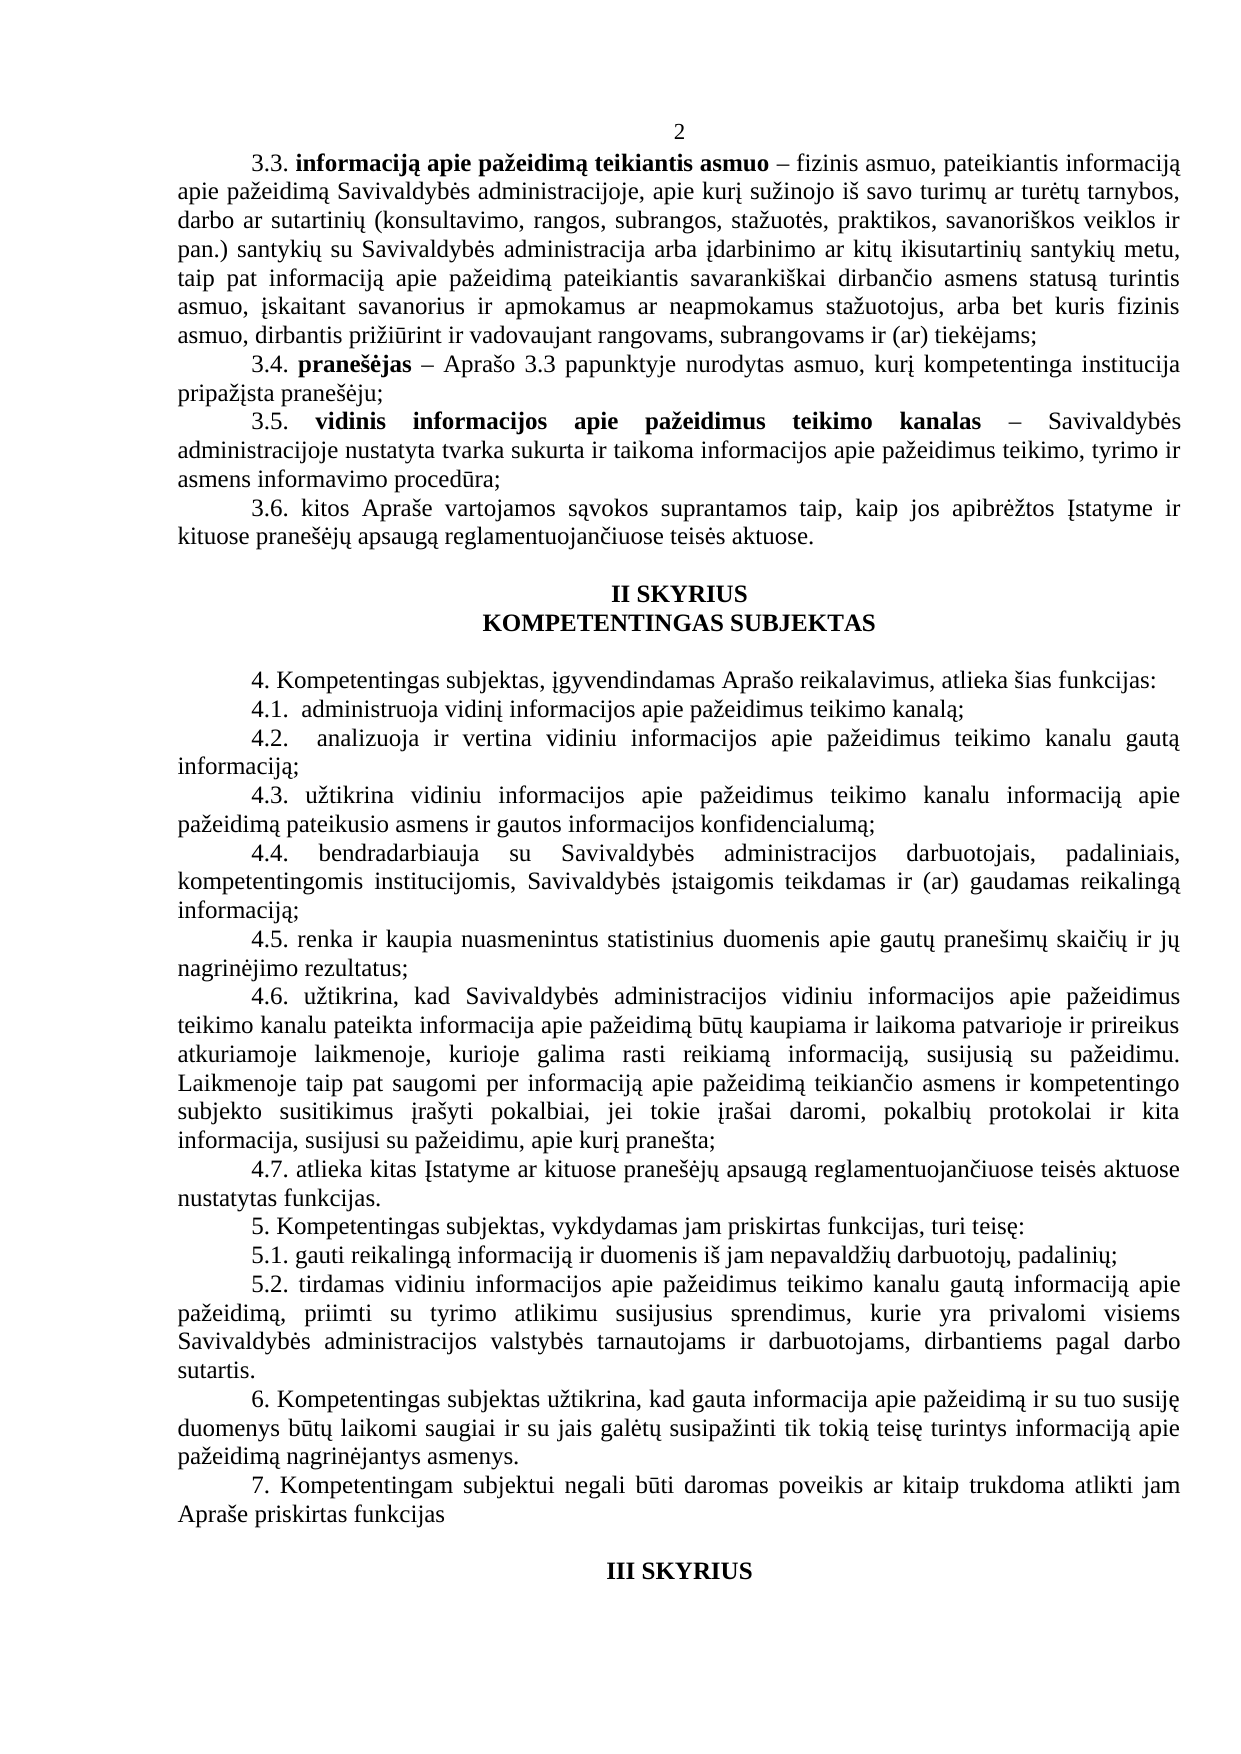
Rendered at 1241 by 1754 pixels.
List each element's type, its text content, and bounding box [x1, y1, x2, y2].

text 3.6. kitos Apraše vartojamos sąvokos suprantamos taip, kaip jos apibrėžtos Įstatyme ir kituose pranešėjų apsaugą reglamentuojančiuose teisės aktuose. [177, 493, 1181, 550]
text 4.1. administruoja vidinį informacijos apie pažeidimus teikimo kanalą; [177, 694, 1181, 723]
text 5.2. tirdamas vidiniu informacijos apie pažeidimus teikimo kanalu gautą informaciją apie pažeidimą, priimti su tyrimo atlikimu susijusius sprendimus, kurie yra privalomi visiems Savivaldybės administracijos valstybės tarnautojams ir darbuotojams, dirbantiems pagal darbo sutartis. [177, 1269, 1181, 1384]
text 5. Kompetentingas subjektas, vykdydamas jam priskirtas funkcijas, turi teisę: [177, 1211, 1181, 1240]
text 4.3. užtikrina vidiniu informacijos apie pažeidimus teikimo kanalu informaciją apie pažeidimą pateikusio asmens ir gautos informacijos konfidencialumą; [177, 780, 1181, 838]
text 3.4. pranešėjas – Aprašo 3.3 papunktyje nurodytas asmuo, kurį kompetentinga institucija pripažįsta pranešėju; [177, 349, 1181, 406]
text 4.2. analizuoja ir vertina vidiniu informacijos apie pažeidimus teikimo kanalu gautą informaciją; [177, 723, 1181, 780]
text III SKYRIUS [177, 1556, 1181, 1585]
text KOMPETENTINGAS SUBJEKTAS [177, 608, 1181, 636]
text 4.7. atlieka kitas Įstatyme ar kituose pranešėjų apsaugą reglamentuojančiuose teisės aktuose nustatytas funkcijas. [177, 1154, 1181, 1211]
text 3.3. informaciją apie pažeidimą teikiantis asmuo – fizinis asmuo, pateikiantis informaciją apie pažeidimą Savivaldybės administracijoje, apie kurį sužinojo iš savo turimų ar turėtų tarnybos, darbo ar sutartinių (konsultavimo, rangos, subrangos, stažuotės, praktikos, savanoriškos veiklos ir pan.) santykių su Savivaldybės administracija arba įdarbinimo ar kitų ikisutartinių santykių metu, taip pat informaciją apie pažeidimą pateikiantis savarankiškai dirbančio asmens statusą turintis asmuo, įskaitant savanorius ir apmokamus ar neapmokamus stažuotojus, arba bet kuris fizinis asmuo, dirbantis prižiūrint ir vadovaujant rangovams, subrangovams ir (ar) tiekėjams; [177, 148, 1181, 349]
text 3.5. vidinis informacijos apie pažeidimus teikimo kanalas – Savivaldybės administracijoje nustatyta tvarka sukurta ir taikoma informacijos apie pažeidimus teikimo, tyrimo ir asmens informavimo procedūra; [177, 406, 1181, 493]
text 4.4. bendradarbiauja su Savivaldybės administracijos darbuotojais, padaliniais, kompetentingomis institucijomis, Savivaldybės įstaigomis teikdamas ir (ar) gaudamas reikalingą informaciją; [177, 838, 1181, 924]
text 4.6. užtikrina, kad Savivaldybės administracijos vidiniu informacijos apie pažeidimus teikimo kanalu pateikta informacija apie pažeidimą būtų kaupiama ir laikoma patvarioje ir prireikus atkuriamoje laikmenoje, kurioje galima rasti reikiamą informaciją, susijusią su pažeidimu. Laikmenoje taip pat saugomi per informaciją apie pažeidimą teikiančio asmens ir kompetentingo subjekto susitikimus įrašyti pokalbiai, jei tokie įrašai daromi, pokalbių protokolai ir kita informacija, susijusi su pažeidimu, apie kurį pranešta; [177, 981, 1181, 1154]
text 5.1. gauti reikalingą informaciją ir duomenis iš jam nepavaldžių darbuotojų, padalinių; [177, 1240, 1181, 1269]
text II SKYRIUS [177, 579, 1181, 608]
text 7. Kompetentingam subjektui negali būti daromas poveikis ar kitaip trukdoma atlikti jam Apraše priskirtas funkcijas [177, 1470, 1181, 1528]
text 4. Kompetentingas subjektas, įgyvendindamas Aprašo reikalavimus, atlieka šias funkcijas: [177, 665, 1181, 694]
text 6. Kompetentingas subjektas užtikrina, kad gauta informacija apie pažeidimą ir su tuo susiję duomenys būtų laikomi saugiai ir su jais galėtų susipažinti tik tokią teisę turintys informaciją apie pažeidimą nagrinėjantys asmenys. [177, 1384, 1181, 1470]
text 4.5. renka ir kaupia nuasmenintus statistinius duomenis apie gautų pranešimų skaičių ir jų nagrinėjimo rezultatus; [177, 924, 1181, 981]
